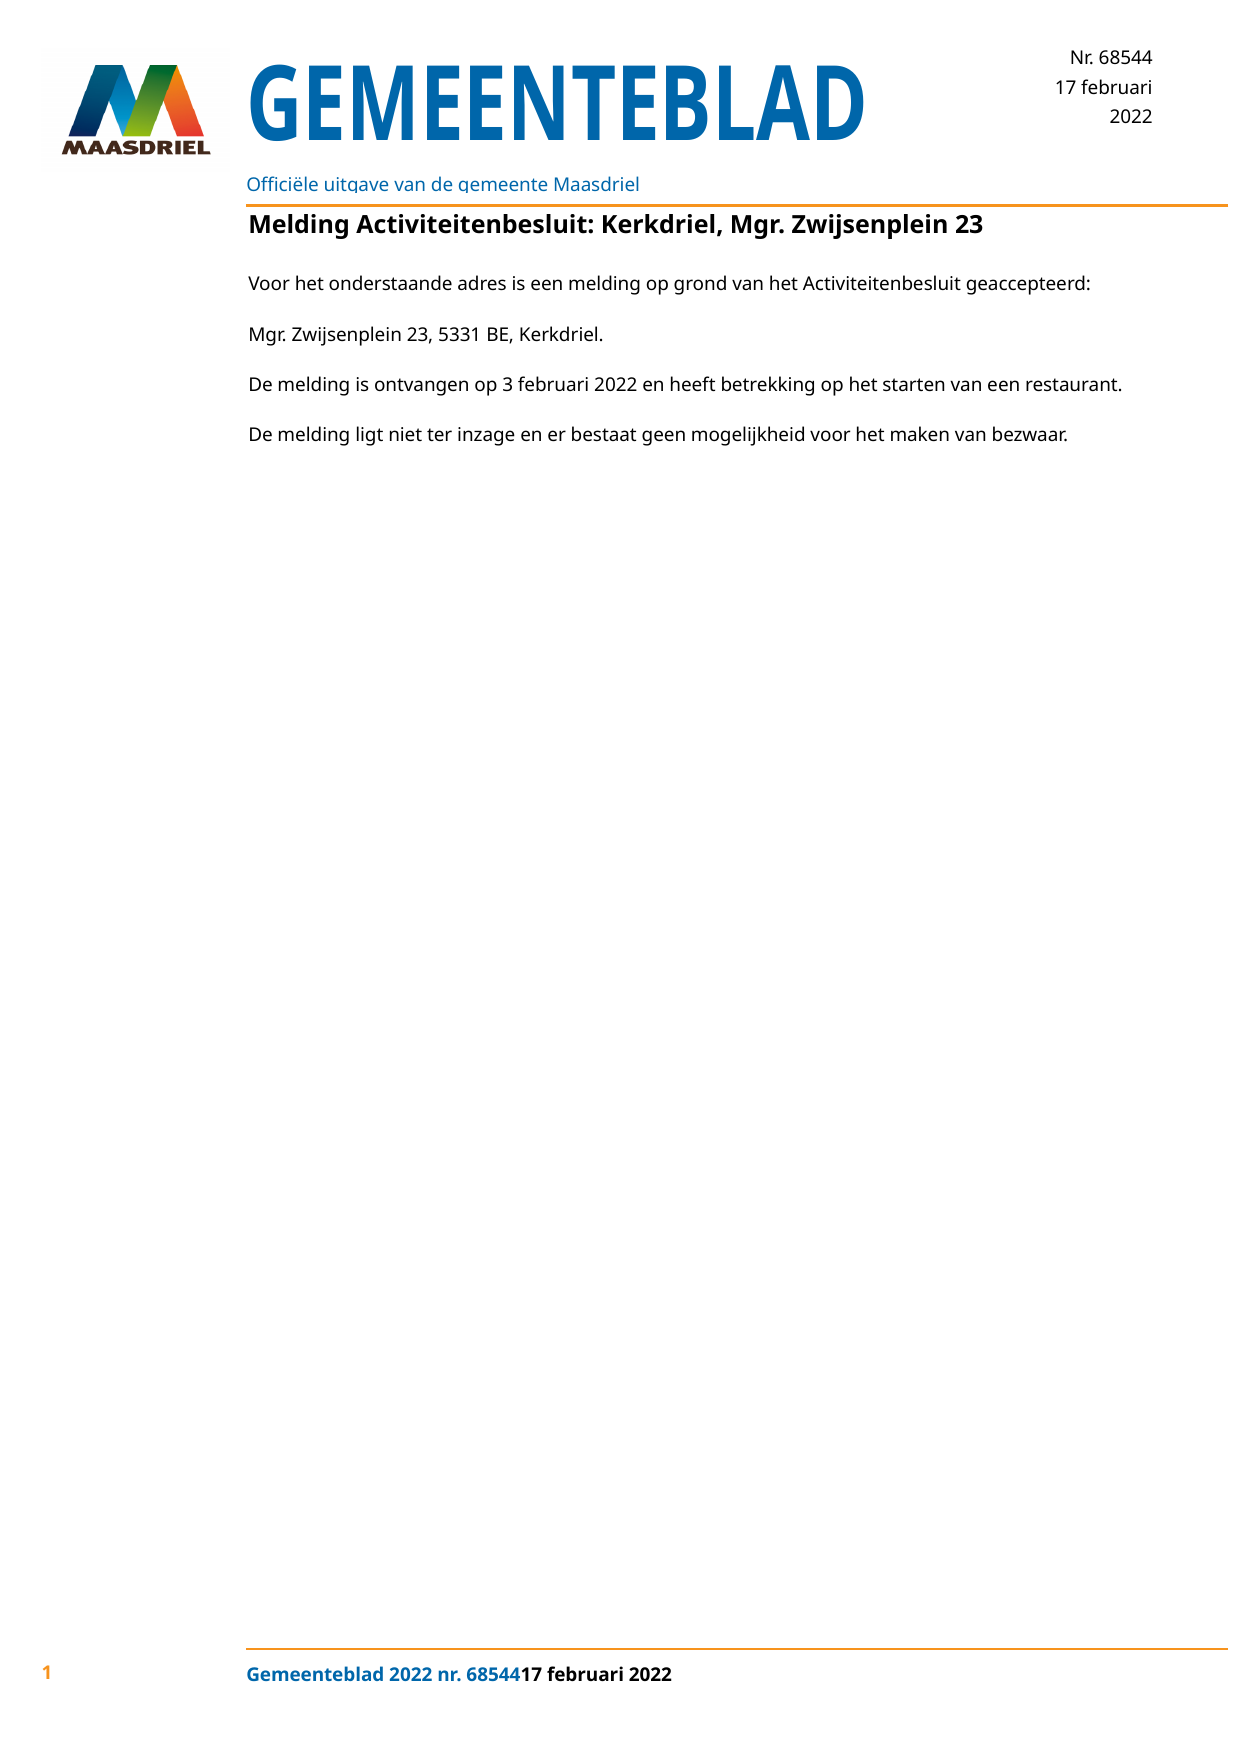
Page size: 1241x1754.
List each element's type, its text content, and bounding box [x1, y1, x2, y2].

text Voor het onderstaande adres is een melding op grond van het Activiteitenbesluit geaccepteerd: [248, 270, 1152, 296]
text Mgr. Zwijsenplein 23, 5331 BE, Kerkdriel. [248, 321, 1152, 346]
text De melding is ontvangen op 3 februari 2022 en heeft betrekking op het starten van een restaurant. [248, 371, 1152, 397]
text De melding ligt niet ter inzage en er bestaat geen mogelijkheid voor het maken van bezwaar. [248, 422, 1152, 447]
text Melding Activiteitenbesluit: Kerkdriel, Mgr. Zwijsenplein 23 [248, 207, 1152, 241]
picture [41, 47, 231, 172]
